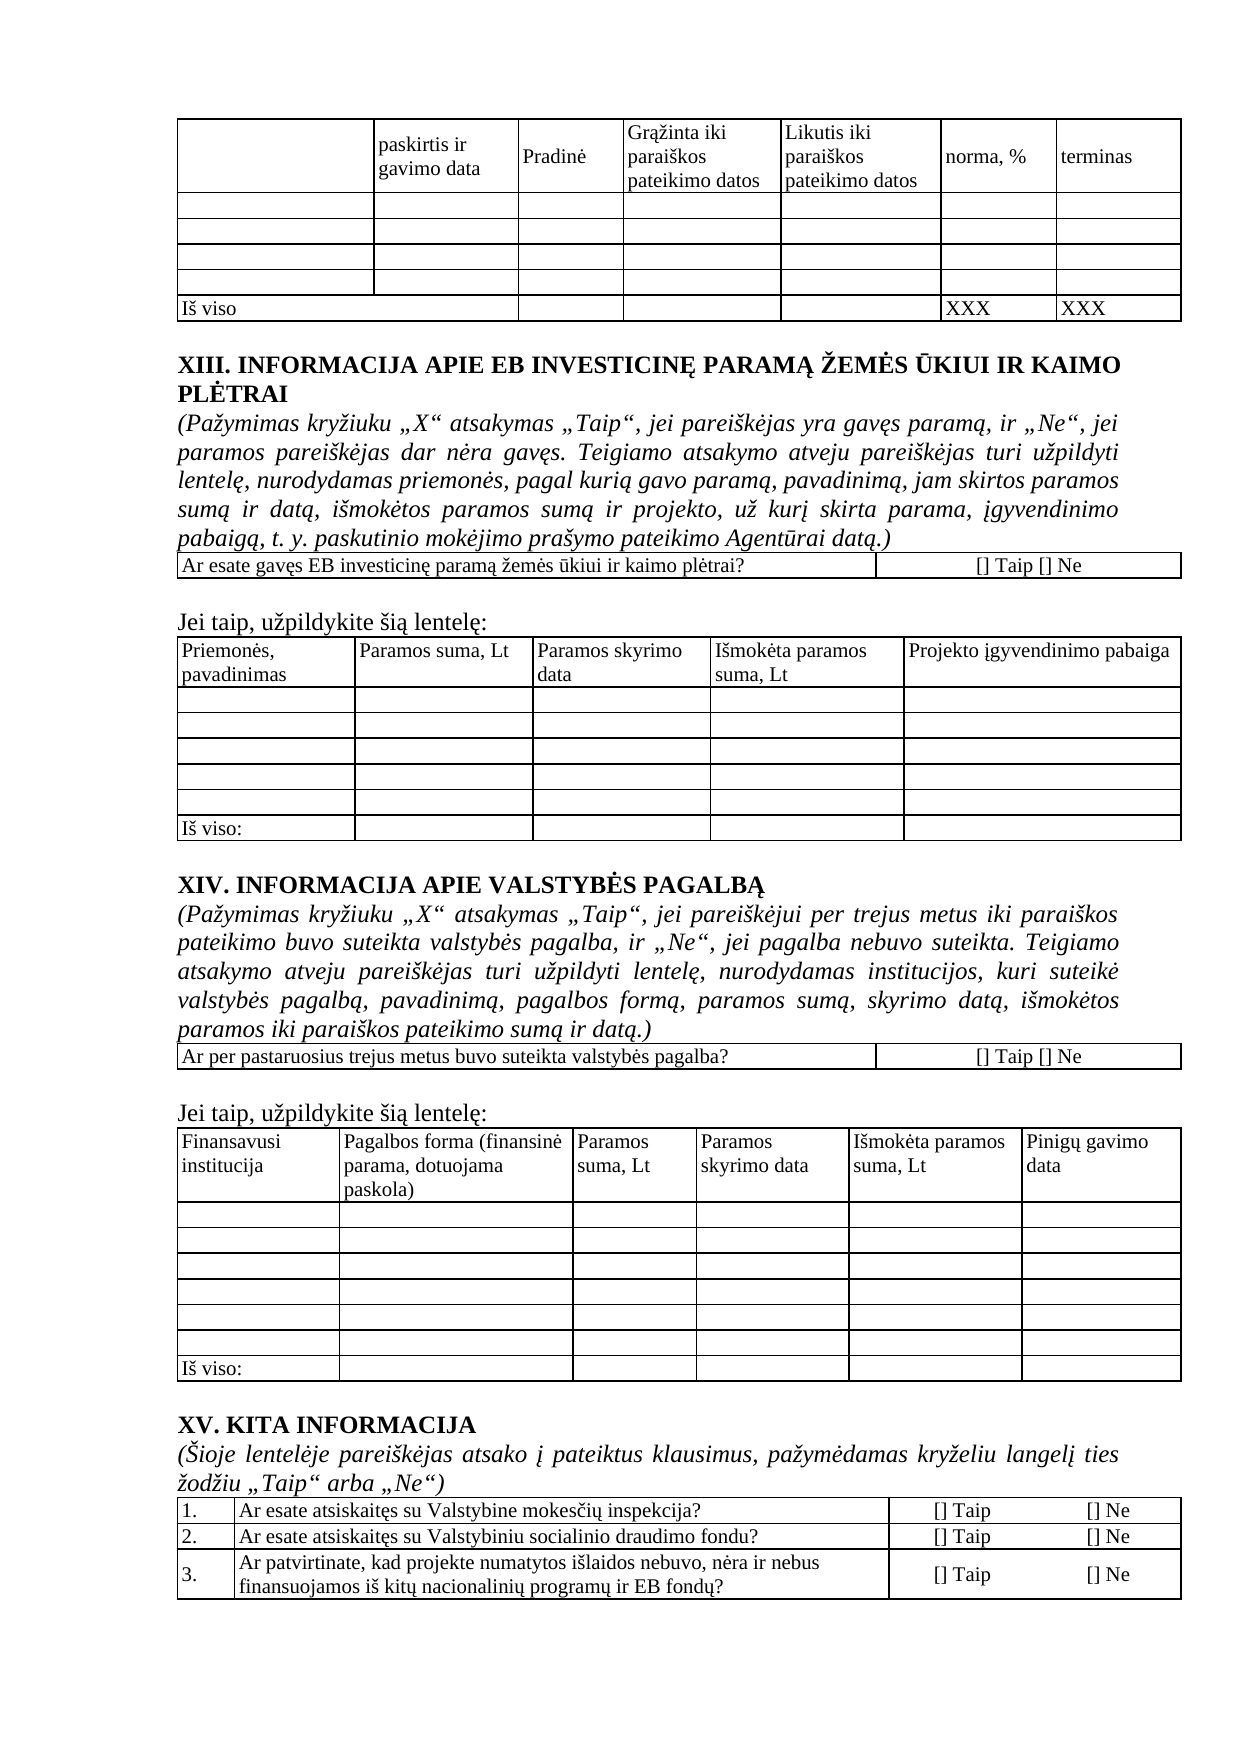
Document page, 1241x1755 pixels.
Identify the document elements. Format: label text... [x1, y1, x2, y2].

table_cell [1057, 270, 1180, 294]
table_cell [782, 296, 940, 320]
table_cell [340, 1356, 572, 1380]
table_cell [697, 1305, 848, 1329]
table_cell [534, 816, 710, 840]
table_cell [534, 790, 710, 814]
table_cell [] Ne [1035, 1550, 1180, 1598]
table_header [] Taip [] Ne [877, 1044, 1180, 1068]
table_cell [574, 1254, 696, 1278]
table_cell [850, 1331, 1021, 1355]
table_cell [624, 270, 780, 294]
table_cell [850, 1228, 1021, 1252]
table_cell [1057, 193, 1180, 217]
table_cell [519, 219, 623, 243]
table_cell [624, 219, 780, 243]
table_cell [711, 790, 903, 814]
table_cell [1057, 219, 1180, 243]
table_cell Grąžinta iki paraiškos pateikimo datos [624, 120, 780, 192]
table_cell [942, 270, 1056, 294]
table_cell [178, 1228, 339, 1252]
table_header Paramos suma, Lt [574, 1129, 696, 1201]
table_cell [375, 270, 518, 294]
table_cell [782, 219, 940, 243]
table_header Priemonės, pavadinimas [178, 638, 354, 686]
table_cell [1023, 1228, 1180, 1252]
table_cell [850, 1254, 1021, 1278]
table_cell [534, 765, 710, 788]
table_header Paramos skyrimo data [697, 1129, 848, 1201]
table_header Paramos skyrimo data [534, 638, 710, 686]
table_header Išmokėta paramos suma, Lt [850, 1129, 1021, 1201]
table_cell [942, 245, 1056, 269]
table_cell [711, 688, 903, 712]
table_cell Pradinė [519, 120, 623, 192]
table_header [] Taip [] Ne [877, 553, 1180, 577]
table_cell [] Taip [890, 1550, 1035, 1598]
table_cell [711, 765, 903, 788]
text Jei taip, užpildykite šią lentelę: [177, 607, 1122, 636]
table_cell [356, 765, 532, 788]
table_cell [905, 816, 1180, 840]
table_cell [356, 790, 532, 814]
table_cell [] Ne [1035, 1524, 1180, 1548]
table_cell [905, 739, 1180, 763]
table_cell [574, 1203, 696, 1227]
table_cell [1023, 1305, 1180, 1329]
table_cell [178, 1203, 339, 1227]
table_cell 3. [178, 1550, 234, 1598]
table_cell [375, 219, 518, 243]
table_cell [375, 245, 518, 269]
table_cell [697, 1280, 848, 1303]
table_header Finansavusi institucija [178, 1129, 339, 1201]
table_cell [905, 713, 1180, 737]
table_header Ar esate atsiskaitęs su Valstybine mokesčių inspekcija? [235, 1498, 888, 1522]
table_header Ar per pastaruosius trejus metus buvo suteikta valstybės pagalba? [178, 1044, 875, 1068]
table_header 1. [178, 1498, 234, 1522]
table_cell [711, 713, 903, 737]
table_cell XXX [1057, 296, 1180, 320]
table_cell [711, 739, 903, 763]
table_cell [905, 765, 1180, 788]
table_cell [178, 193, 373, 217]
text XV. KITA INFORMACIJA [177, 1411, 1122, 1439]
table_cell [519, 270, 623, 294]
table_cell 2. [178, 1524, 234, 1548]
text XIII. INFORMACIJA APIE EB INVESTICINĘ PARAMĄ ŽEMĖS ŪKIUI IR KAIMO PLĖTRAI [177, 350, 1122, 408]
table_cell [905, 688, 1180, 712]
table_cell [782, 245, 940, 269]
table_cell [519, 193, 623, 217]
table_cell [340, 1305, 572, 1329]
table_cell [534, 688, 710, 712]
table_cell [850, 1305, 1021, 1329]
table_cell Iš viso: [178, 816, 354, 840]
table_header [] Ne [1035, 1498, 1180, 1522]
table_cell [519, 245, 623, 269]
table_cell [850, 1356, 1021, 1380]
table_cell [574, 1331, 696, 1355]
table_cell [624, 296, 780, 320]
table_cell [697, 1254, 848, 1278]
table_cell [624, 245, 780, 269]
table_cell [850, 1203, 1021, 1227]
table_cell [534, 739, 710, 763]
table_cell Ar patvirtinate, kad projekte numatytos išlaidos nebuvo, nėra ir nebus finansuojamos iš kitų nacionalinių programų ir EB fondų? [235, 1550, 888, 1598]
table_cell XXX [942, 296, 1056, 320]
table_cell [178, 713, 354, 737]
table_cell [178, 219, 373, 243]
table_cell [178, 790, 354, 814]
table_cell [574, 1280, 696, 1303]
table_cell [178, 1280, 339, 1303]
table_cell [178, 739, 354, 763]
table_header [178, 120, 373, 192]
text (Pažymimas kryžiuku „X“ atsakymas „Taip“, jei pareiškėjui per trejus metus iki paraiškos pateikimo buvo suteikta valstybės pagalba, ir „Ne“, jei pagalba nebuvo suteikta. Teigiamo atsakymo atveju pareiškėjas turi užpildyti lentelę, nurodydamas institucijos, kuri suteikė valstybės pagalbą, pavadinimą, pagalbos formą, paramos sumą, skyrimo datą, išmokėtos paramos iki paraiškos pateikimo sumą ir datą.) [177, 899, 1122, 1042]
table_cell [942, 219, 1056, 243]
table_cell [340, 1254, 572, 1278]
table_cell [782, 270, 940, 294]
table_cell [697, 1228, 848, 1252]
table_header terminas [1057, 120, 1180, 192]
table_cell Likutis iki paraiškos pateikimo datos [782, 120, 940, 192]
table_cell [905, 790, 1180, 814]
table_cell [] Taip [890, 1524, 1035, 1548]
table_cell [178, 270, 373, 294]
table_header Pinigų gavimo data [1023, 1129, 1180, 1201]
table_cell [850, 1280, 1021, 1303]
table_cell [574, 1356, 696, 1380]
table_cell [942, 193, 1056, 217]
table_cell [340, 1331, 572, 1355]
table_cell [178, 1331, 339, 1355]
table_cell [711, 816, 903, 840]
table_cell [697, 1203, 848, 1227]
table_cell [178, 1254, 339, 1278]
table_cell [624, 193, 780, 217]
table_header Projekto įgyvendinimo pabaiga [905, 638, 1180, 686]
table_cell [1023, 1331, 1180, 1355]
table_cell [519, 296, 623, 320]
table_cell [1023, 1254, 1180, 1278]
table_cell Ar esate atsiskaitęs su Valstybiniu socialinio draudimo fondu? [235, 1524, 888, 1548]
table_header Paramos suma, Lt [356, 638, 532, 686]
table_cell [178, 245, 373, 269]
table_cell [356, 713, 532, 737]
text (Pažymimas kryžiuku „X“ atsakymas „Taip“, jei pareiškėjas yra gavęs paramą, ir „Ne“, jei paramos pareiškėjas dar nėra gavęs. Teigiamo atsakymo atveju pareiškėjas turi užpildyti lentelę, nurodydamas priemonės, pagal kurią gavo paramą, pavadinimą, jam skirtos paramos sumą ir datą, išmokėtos paramos sumą ir projekto, už kurį skirta parama, įgyvendinimo pabaigą, t. y. paskutinio mokėjimo prašymo pateikimo Agentūrai datą.) [177, 408, 1122, 552]
table_cell [178, 765, 354, 788]
text Jei taip, užpildykite šią lentelę: [177, 1098, 1122, 1127]
table_cell [534, 713, 710, 737]
table_cell Iš viso: [178, 1356, 339, 1380]
table_cell [178, 688, 354, 712]
table_cell [356, 816, 532, 840]
table_cell [340, 1228, 572, 1252]
table_header Pagalbos forma (finansinė parama, dotuojama paskola) [340, 1129, 572, 1201]
table_cell [1057, 245, 1180, 269]
table_cell [697, 1331, 848, 1355]
text XIV. INFORMACIJA APIE VALSTYBĖS PAGALBĄ [177, 870, 1122, 899]
table_cell [356, 688, 532, 712]
table_cell Iš viso [178, 296, 518, 320]
table_cell [356, 739, 532, 763]
table_cell [1023, 1356, 1180, 1380]
table_cell [340, 1203, 572, 1227]
table_cell [1023, 1203, 1180, 1227]
table_cell [178, 1305, 339, 1329]
table_cell [375, 193, 518, 217]
table_header norma, % [942, 120, 1056, 192]
table_header [] Taip [890, 1498, 1035, 1522]
table_header Ar esate gavęs EB investicinę paramą žemės ūkiui ir kaimo plėtrai? [178, 553, 875, 577]
table_header paskirtis ir gavimo data [375, 120, 518, 192]
table_header Išmokėta paramos suma, Lt [711, 638, 903, 686]
table_cell [1023, 1280, 1180, 1303]
table_cell [697, 1356, 848, 1380]
table_cell [574, 1305, 696, 1329]
table_cell [340, 1280, 572, 1303]
text (Šioje lentelėje pareiškėjas atsako į pateiktus klausimus, pažymėdamas kryželiu langelį ties žodžiu „Taip“ arba „Ne“) [177, 1439, 1122, 1497]
table_cell [574, 1228, 696, 1252]
table_cell [782, 193, 940, 217]
